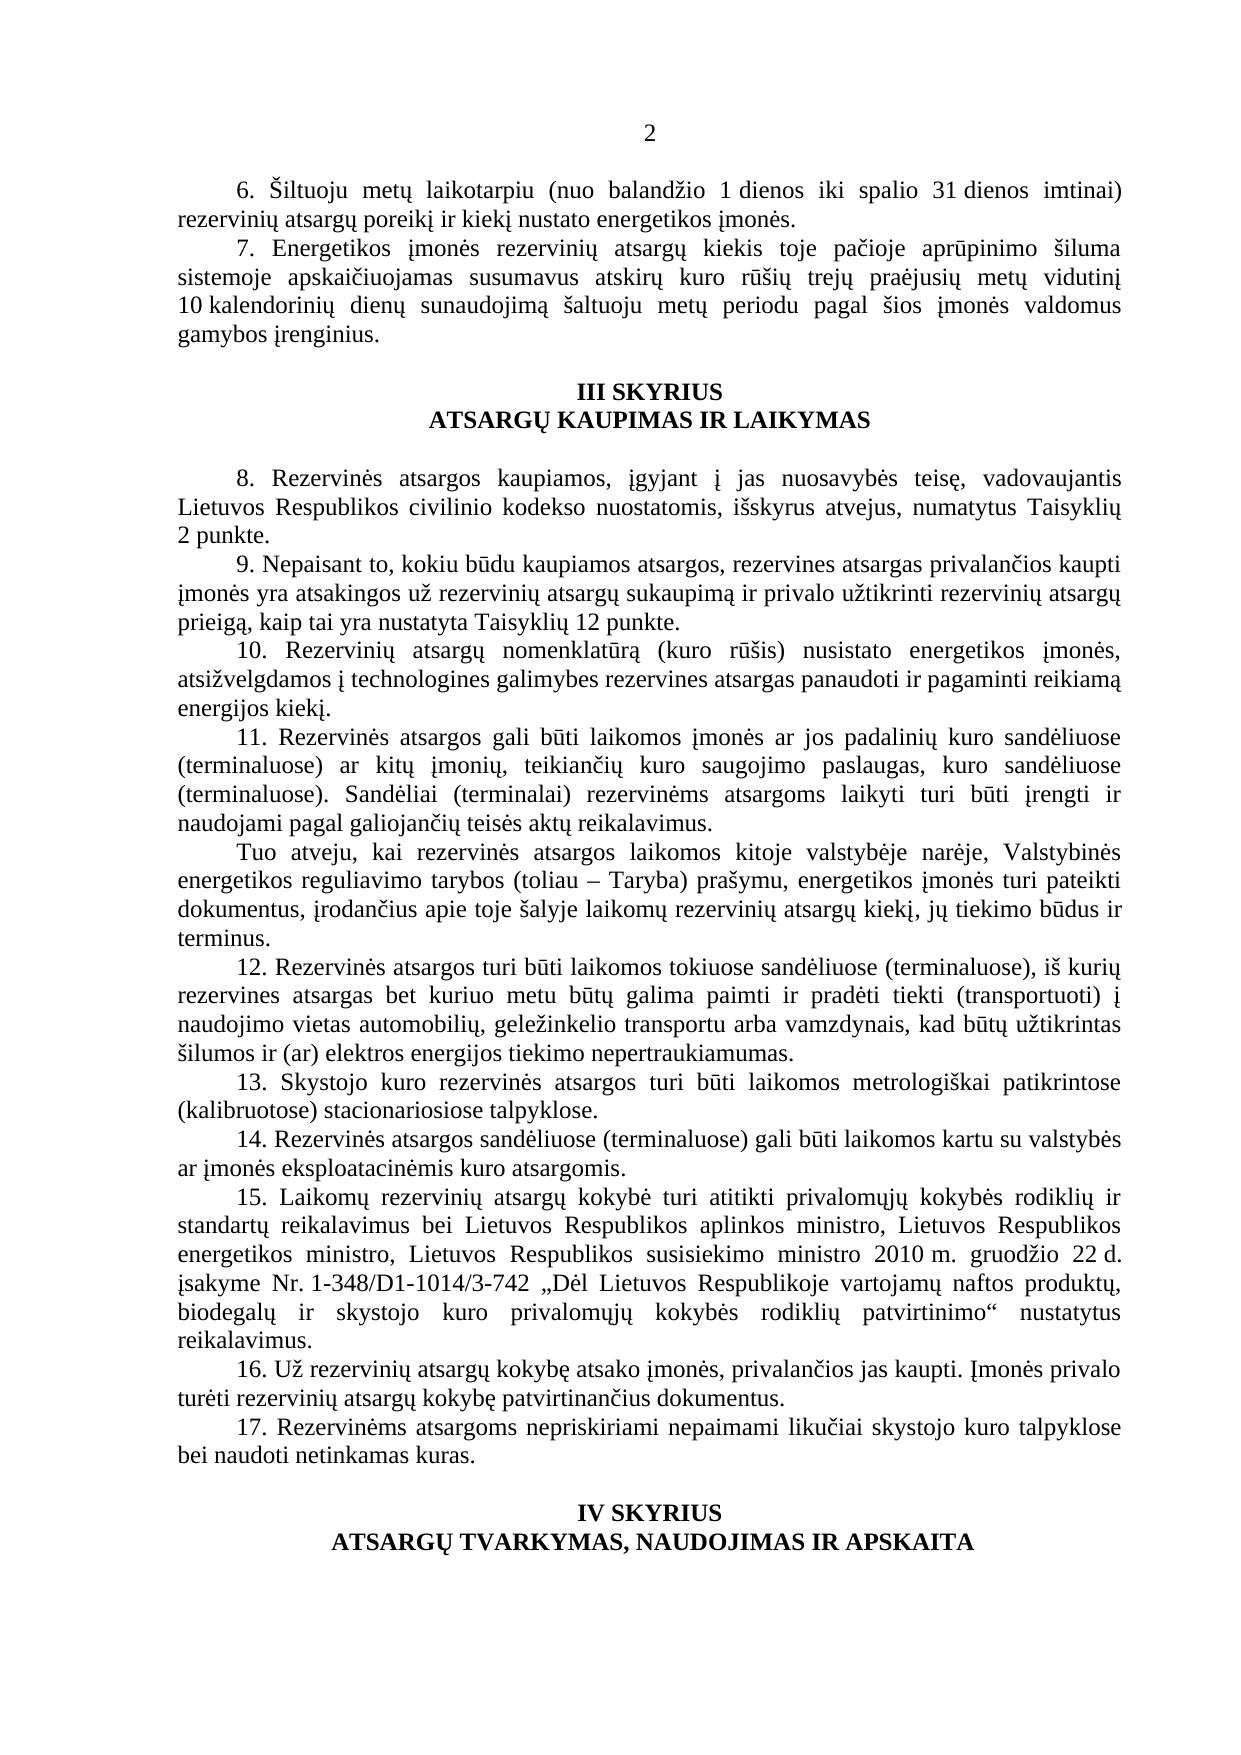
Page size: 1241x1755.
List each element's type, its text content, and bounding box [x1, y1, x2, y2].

text 17. Rezervinėms atsargoms nepriskiriami nepaimami likučiai skystojo kuro talpyklose bei naudoti netinkamas kuras. [177, 1412, 1122, 1469]
text Tuo atveju, kai rezervinės atsargos laikomos kitoje valstybėje narėje, Valstybinės energetikos reguliavimo tarybos (toliau – Taryba) prašymu, energetikos įmonės turi pateikti dokumentus, įrodančius apie toje šalyje laikomų rezervinių atsargų kiekį, jų tiekimo būdus ir terminus. [177, 837, 1122, 952]
text 7. Energetikos įmonės rezervinių atsargų kiekis toje pačioje aprūpinimo šiluma sistemoje apskaičiuojamas susumavus atskirų kuro rūšių trejų praėjusių metų vidutinį 10 kalendorinių dienų sunaudojimą šaltuoju metų periodu pagal šios įmonės valdomus gamybos įrenginius. [177, 233, 1122, 348]
text 16. Už rezervinių atsargų kokybę atsako įmonės, privalančios jas kaupti. Įmonės privalo turėti rezervinių atsargų kokybę patvirtinančius dokumentus. [177, 1354, 1122, 1412]
text 10. Rezervinių atsargų nomenklatūrą (kuro rūšis) nusistato energetikos įmonės, atsižvelgdamos į technologines galimybes rezervines atsargas panaudoti ir pagaminti reikiamą energijos kiekį. [177, 636, 1122, 722]
text 15. Laikomų rezervinių atsargų kokybė turi atitikti privalomųjų kokybės rodiklių ir standartų reikalavimus bei Lietuvos Respublikos aplinkos ministro, Lietuvos Respublikos energetikos ministro, Lietuvos Respublikos susisiekimo ministro 2010 m. gruodžio 22 d. įsakyme Nr. 1-348/D1-1014/3-742 „Dėl Lietuvos Respublikoje vartojamų naftos produktų, biodegalų ir skystojo kuro privalomųjų kokybės rodiklių patvirtinimo“ nustatytus reikalavimus. [177, 1182, 1122, 1354]
text 12. Rezervinės atsargos turi būti laikomos tokiuose sandėliuose (terminaluose), iš kurių rezervines atsargas bet kuriuo metu būtų galima paimti ir pradėti tiekti (transportuoti) į naudojimo vietas automobilių, geležinkelio transportu arba vamzdynais, kad būtų užtikrintas šilumos ir (ar) elektros energijos tiekimo nepertraukiamumas. [177, 952, 1122, 1067]
text 6. Šiltuoju metų laikotarpiu (nuo balandžio 1 dienos iki spalio 31 dienos imtinai) rezervinių atsargų poreikį ir kiekį nustato energetikos įmonės. [177, 176, 1122, 233]
text 11. Rezervinės atsargos gali būti laikomos įmonės ar jos padalinių kuro sandėliuose (terminaluose) ar kitų įmonių, teikiančių kuro saugojimo paslaugas, kuro sandėliuose (terminaluose). Sandėliai (terminalai) rezervinėms atsargoms laikyti turi būti įrengti ir naudojami pagal galiojančių teisės aktų reikalavimus. [177, 722, 1122, 837]
text 14. Rezervinės atsargos sandėliuose (terminaluose) gali būti laikomos kartu su valstybės ar įmonės eksploatacinėmis kuro atsargomis. [177, 1124, 1122, 1182]
text 13. Skystojo kuro rezervinės atsargos turi būti laikomos metrologiškai patikrintose (kalibruotose) stacionariosiose talpyklose. [177, 1067, 1122, 1124]
text ATSARGŲ TVARKYMAS, NAUDOJIMAS IR APSKAITA [177, 1527, 1122, 1556]
text ATSARGŲ KAUPIMAS IR LAIKYMAS [177, 406, 1122, 434]
text 8. Rezervinės atsargos kaupiamos, įgyjant į jas nuosavybės teisę, vadovaujantis Lietuvos Respublikos civilinio kodekso nuostatomis, išskyrus atvejus, numatytus Taisyklių 2 punkte. [177, 463, 1122, 549]
text IV SKYRIUS [177, 1498, 1122, 1527]
text III SKYRIUS [177, 377, 1122, 406]
text 9. Nepaisant to, kokiu būdu kaupiamos atsargos, rezervines atsargas privalančios kaupti įmonės yra atsakingos už rezervinių atsargų sukaupimą ir privalo užtikrinti rezervinių atsargų prieigą, kaip tai yra nustatyta Taisyklių 12 punkte. [177, 549, 1122, 636]
